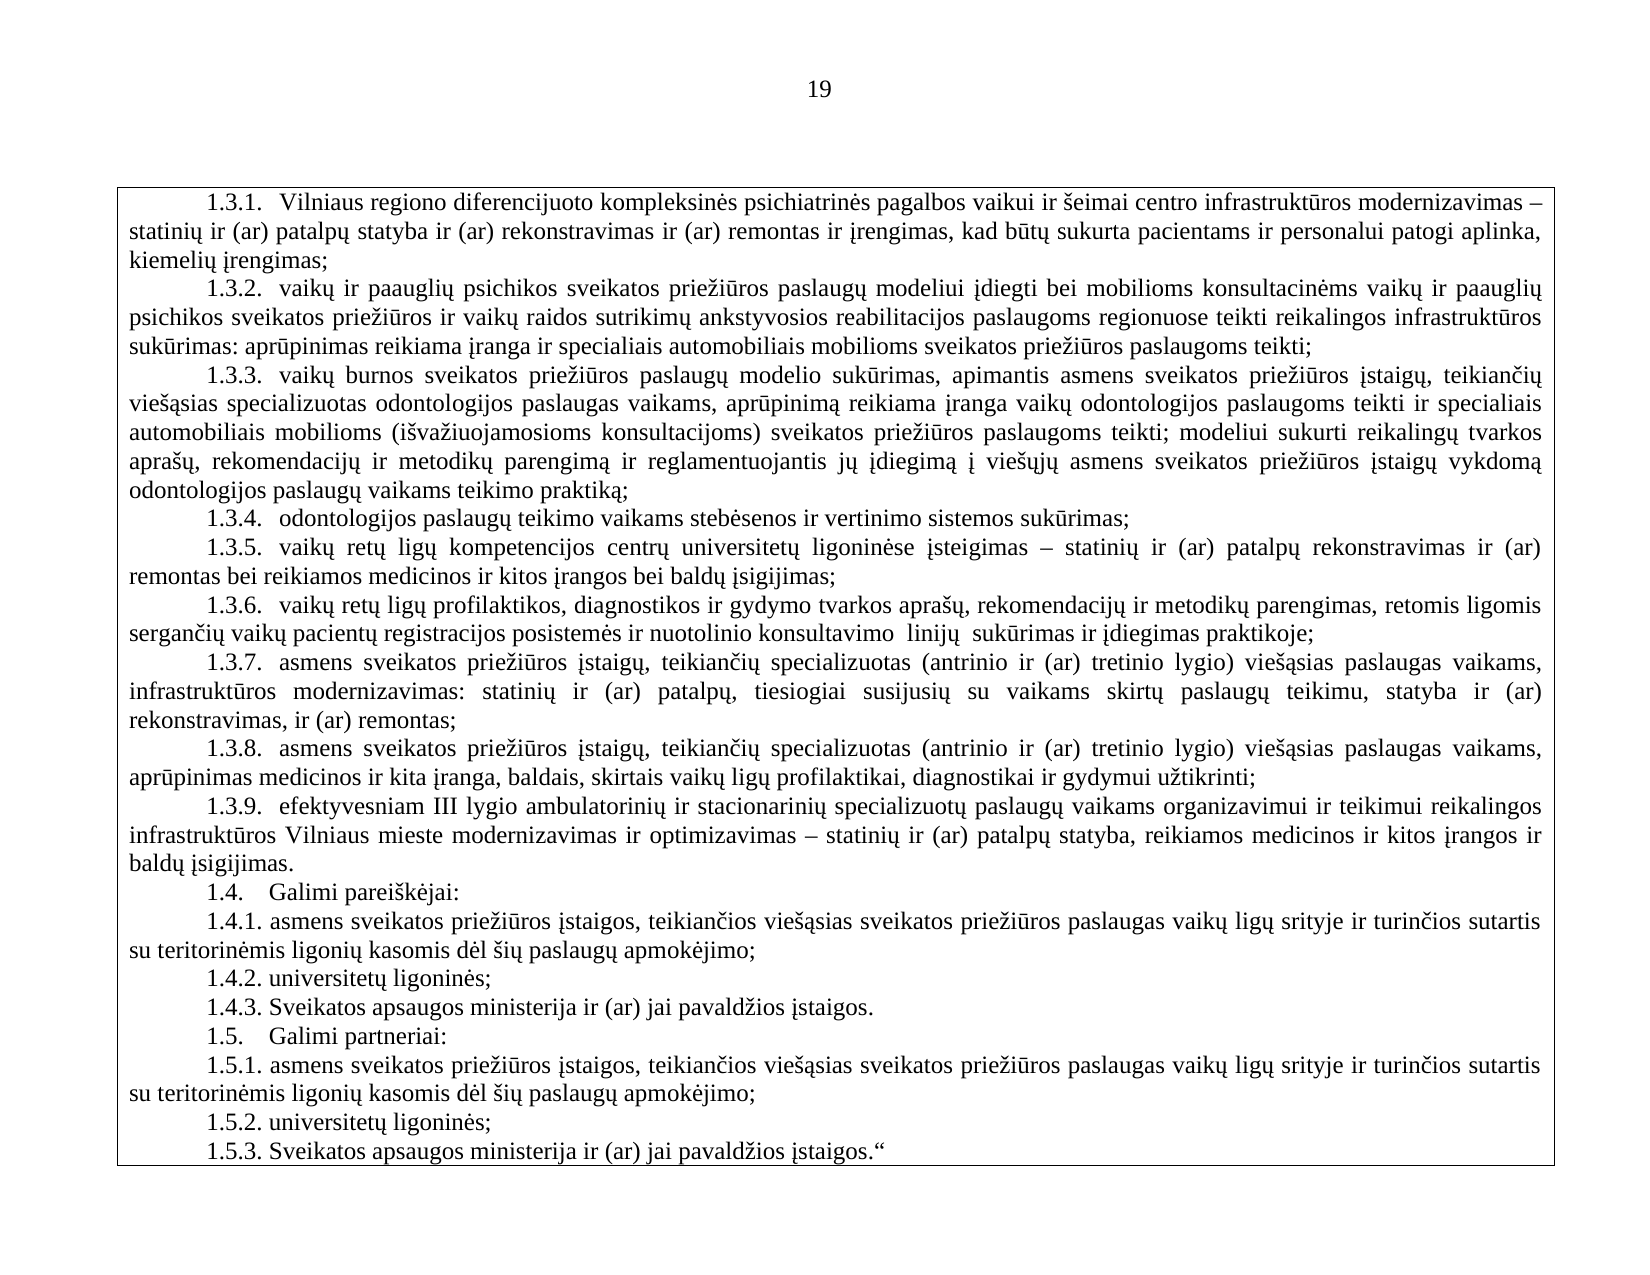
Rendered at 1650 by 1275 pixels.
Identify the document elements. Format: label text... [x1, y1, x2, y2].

table_cell 1.3.1. Vilniaus regiono diferencijuoto kompleksinės psichiatrinės pagalbos vaikui ir šeimai centro infrastruktūros modernizavimas – statinių ir (ar) patalpų statyba ir (ar) rekonstravimas ir (ar) remontas ir įrengimas, kad būtų sukurta pacientams ir personalui patogi aplinka, kiemelių įrengimas; 1.3.2. vaikų ir paauglių psichikos sveikatos priežiūros paslaugų modeliui įdiegti bei mobilioms konsultacinėms vaikų ir paauglių psichikos sveikatos priežiūros ir vaikų raidos sutrikimų ankstyvosios reabilitacijos paslaugoms regionuose teikti reikalingos infrastruktūros sukūrimas: aprūpinimas reikiama įranga ir specialiais automobiliais mobilioms sveikatos priežiūros paslaugoms teikti; 1.3.3. vaikų burnos sveikatos priežiūros paslaugų modelio sukūrimas, apimantis asmens sveikatos priežiūros įstaigų, teikiančių viešąsias specializuotas odontologijos paslaugas vaikams, aprūpinimą reikiama įranga vaikų odontologijos paslaugoms teikti ir specialiais automobiliais mobilioms (išvažiuojamosioms konsultacijoms) sveikatos priežiūros paslaugoms teikti; modeliui sukurti reikalingų tvarkos aprašų, rekomendacijų ir metodikų parengimą ir reglamentuojantis jų įdiegimą į viešųjų asmens sveikatos priežiūros įstaigų vykdomą odontologijos paslaugų vaikams teikimo praktiką; 1.3.4. odontologijos paslaugų teikimo vaikams stebėsenos ir vertinimo sistemos sukūrimas; 1.3.5. vaikų retų ligų kompetencijos centrų universitetų ligoninėse įsteigimas – statinių ir (ar) patalpų rekonstravimas ir (ar) remontas bei reikiamos medicinos ir kitos įrangos bei baldų įsigijimas; 1.3.6. vaikų retų ligų profilaktikos, diagnostikos ir gydymo tvarkos aprašų, rekomendacijų ir metodikų parengimas, retomis ligomis sergančių vaikų pacientų registracijos posistemės ir nuotolinio konsultavimo linijų sukūrimas ir įdiegimas praktikoje; 1.3.7. asmens sveikatos priežiūros įstaigų, teikiančių specializuotas (antrinio ir (ar) tretinio lygio) viešąsias paslaugas vaikams, infrastruktūros modernizavimas: statinių ir (ar) patalpų, tiesiogiai susijusių su vaikams skirtų paslaugų teikimu, statyba ir (ar) rekonstravimas, ir (ar) remontas; 1.3.8. asmens sveikatos priežiūros įstaigų, teikiančių specializuotas (antrinio ir (ar) tretinio lygio) viešąsias paslaugas vaikams, aprūpinimas medicinos ir kita įranga, baldais, skirtais vaikų ligų profilaktikai, diagnostikai ir gydymui užtikrinti; 1.3.9. efektyvesniam III lygio ambulatorinių ir stacionarinių specializuotų paslaugų vaikams organizavimui ir teikimui reikalingos infrastruktūros Vilniaus mieste modernizavimas ir optimizavimas – statinių ir (ar) patalpų statyba, reikiamos medicinos ir kitos įrangos ir baldų įsigijimas. 1.4. Galimi pareiškėjai: 1.4.1. asmens sveikatos priežiūros įstaigos, teikiančios viešąsias sveikatos priežiūros paslaugas vaikų ligų srityje ir turinčios sutartis su teritorinėmis ligonių kasomis dėl šių paslaugų apmokėjimo; 1.4.2. universitetų ligoninės; 1.4.3. Sveikatos apsaugos ministerija ir (ar) jai pavaldžios įstaigos. 1.5. Galimi partneriai: 1.5.1. asmens sveikatos priežiūros įstaigos, teikiančios viešąsias sveikatos priežiūros paslaugas vaikų ligų srityje ir turinčios sutartis su teritorinėmis ligonių kasomis dėl šių paslaugų apmokėjimo; 1.5.2. universitetų ligoninės; 1.5.3. Sveikatos apsaugos ministerija ir (ar) jai pavaldžios įstaigos.“ [118, 188, 1554, 1165]
